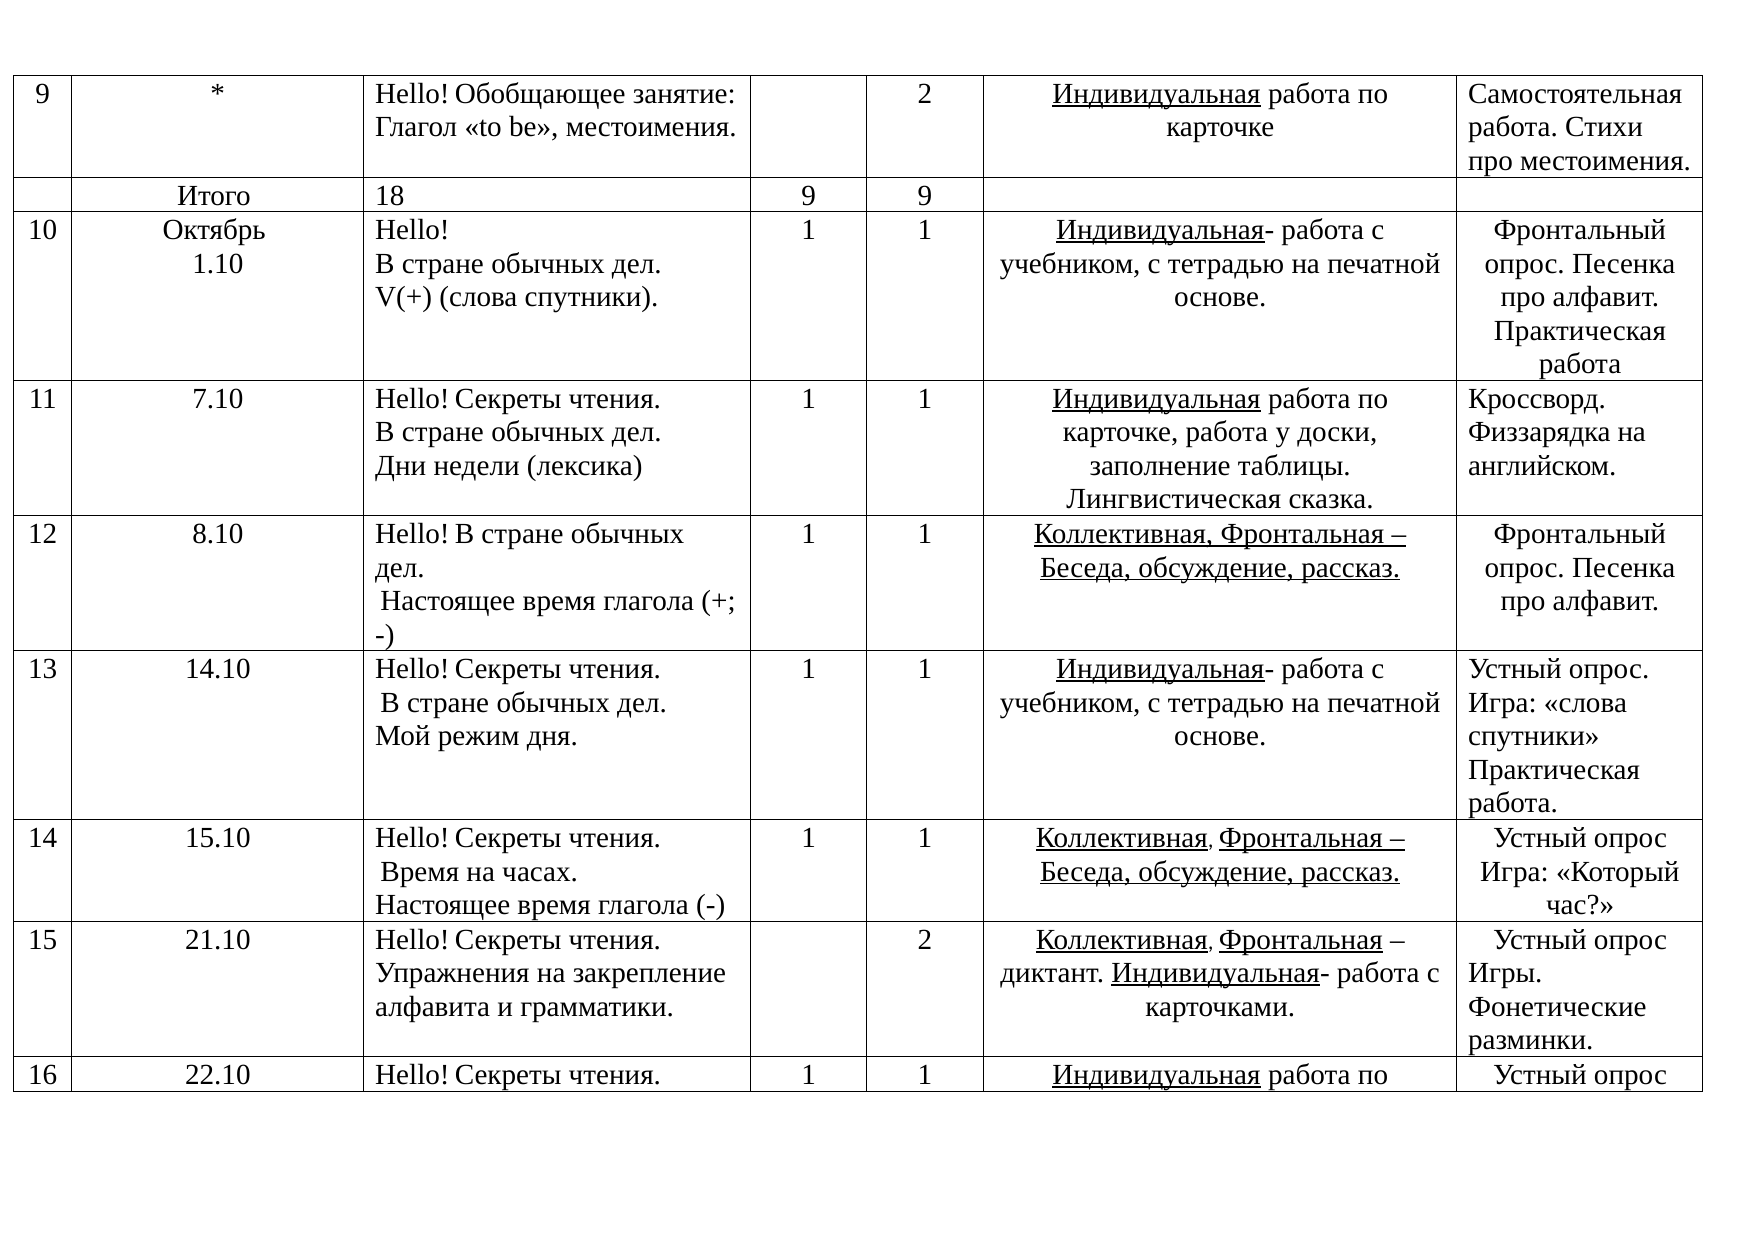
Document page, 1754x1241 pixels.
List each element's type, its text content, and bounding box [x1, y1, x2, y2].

table_cell Hello! В стране обычных дел. Настоящее время глагола (+; -) [364, 516, 750, 650]
table_cell Коллективная, Фронтальная – диктант. Индивидуальная- работа с карточками. [984, 922, 1456, 1056]
table_cell [1457, 178, 1702, 211]
table_cell 1 [867, 212, 983, 380]
table_cell [751, 76, 866, 177]
table_cell Hello! В стране обычных дел. V(+) (слова спутники). [364, 212, 750, 380]
table_cell [751, 922, 866, 1056]
table_cell 21.10 [72, 922, 363, 1056]
table_cell 12 [14, 516, 71, 650]
table_cell 1 [867, 381, 983, 515]
table_cell 7.10 [72, 381, 363, 515]
table_cell Индивидуальная работа по [984, 1057, 1456, 1091]
table_cell 11 [14, 381, 71, 515]
table_cell Кроссворд. Физзарядка на английском. [1457, 381, 1702, 515]
table_cell 18 [364, 178, 750, 211]
table_cell Самостоятельная работа. Стихи про местоимения. [1457, 76, 1702, 177]
table_cell 15 [14, 922, 71, 1056]
table_cell Индивидуальная работа по карточке, работа у доски, заполнение таблицы. Лингвистическая сказка. [984, 381, 1456, 515]
table_cell [984, 178, 1456, 211]
table_cell 22.10 [72, 1057, 363, 1091]
table_cell Устный опрос [1457, 1057, 1702, 1091]
table_cell Октябрь 1.10 [72, 212, 363, 380]
table_cell Коллективная, Фронтальная – Беседа, обсуждение, рассказ. [984, 516, 1456, 650]
table_cell * [72, 76, 363, 177]
table_cell Hello! Обобщающее занятие: Глагол «to be», местоимения. [364, 76, 750, 177]
table_cell 1 [751, 212, 866, 380]
table_cell 8.10 [72, 516, 363, 650]
table_cell Итого [72, 178, 363, 211]
table_cell 1 [867, 820, 983, 921]
table_cell 10 [14, 212, 71, 380]
table_cell 13 [14, 651, 71, 819]
table_cell Hello! Секреты чтения. Время на часах. Настоящее время глагола (-) [364, 820, 750, 921]
table_cell 16 [14, 1057, 71, 1091]
table_cell 15.10 [72, 820, 363, 921]
table_cell Фронтальный опрос. Песенка про алфавит. [1457, 516, 1702, 650]
table_cell 2 [867, 922, 983, 1056]
table_cell 1 [751, 820, 866, 921]
table_cell Hello! Секреты чтения. [364, 1057, 750, 1091]
table_cell 1 [867, 1057, 983, 1091]
table_cell Hello! Секреты чтения. В стране обычных дел. Мой режим дня. [364, 651, 750, 819]
table_cell 1 [751, 381, 866, 515]
table_cell Индивидуальная работа по карточке [984, 76, 1456, 177]
table_cell Устный опрос Игры. Фонетические разминки. [1457, 922, 1702, 1056]
table_cell [14, 178, 71, 211]
table_cell 1 [867, 516, 983, 650]
table_cell 9 [14, 76, 71, 177]
table_cell Фронтальный опрос. Песенка про алфавит. Практическая работа [1457, 212, 1702, 380]
table_cell Устный опрос. Игра: «слова спутники» Практическая работа. [1457, 651, 1702, 819]
table_cell Устный опрос Игра: «Который час?» [1457, 820, 1702, 921]
table_cell Индивидуальная- работа с учебником, с тетрадью на печатной основе. [984, 212, 1456, 380]
table_cell 9 [867, 178, 983, 211]
table_cell 1 [751, 651, 866, 819]
table_cell 14 [14, 820, 71, 921]
table_cell Hello! Секреты чтения. В стране обычных дел. Дни недели (лексика) [364, 381, 750, 515]
table_cell 14.10 [72, 651, 363, 819]
table_cell Hello! Секреты чтения. Упражнения на закрепление алфавита и грамматики. [364, 922, 750, 1056]
table_cell Коллективная, Фронтальная – Беседа, обсуждение, рассказ. [984, 820, 1456, 921]
table_cell 1 [867, 651, 983, 819]
table_cell 9 [751, 178, 866, 211]
table_cell 1 [751, 1057, 866, 1091]
table_cell Индивидуальная- работа с учебником, с тетрадью на печатной основе. [984, 651, 1456, 819]
table_cell 1 [751, 516, 866, 650]
table_cell 2 [867, 76, 983, 177]
